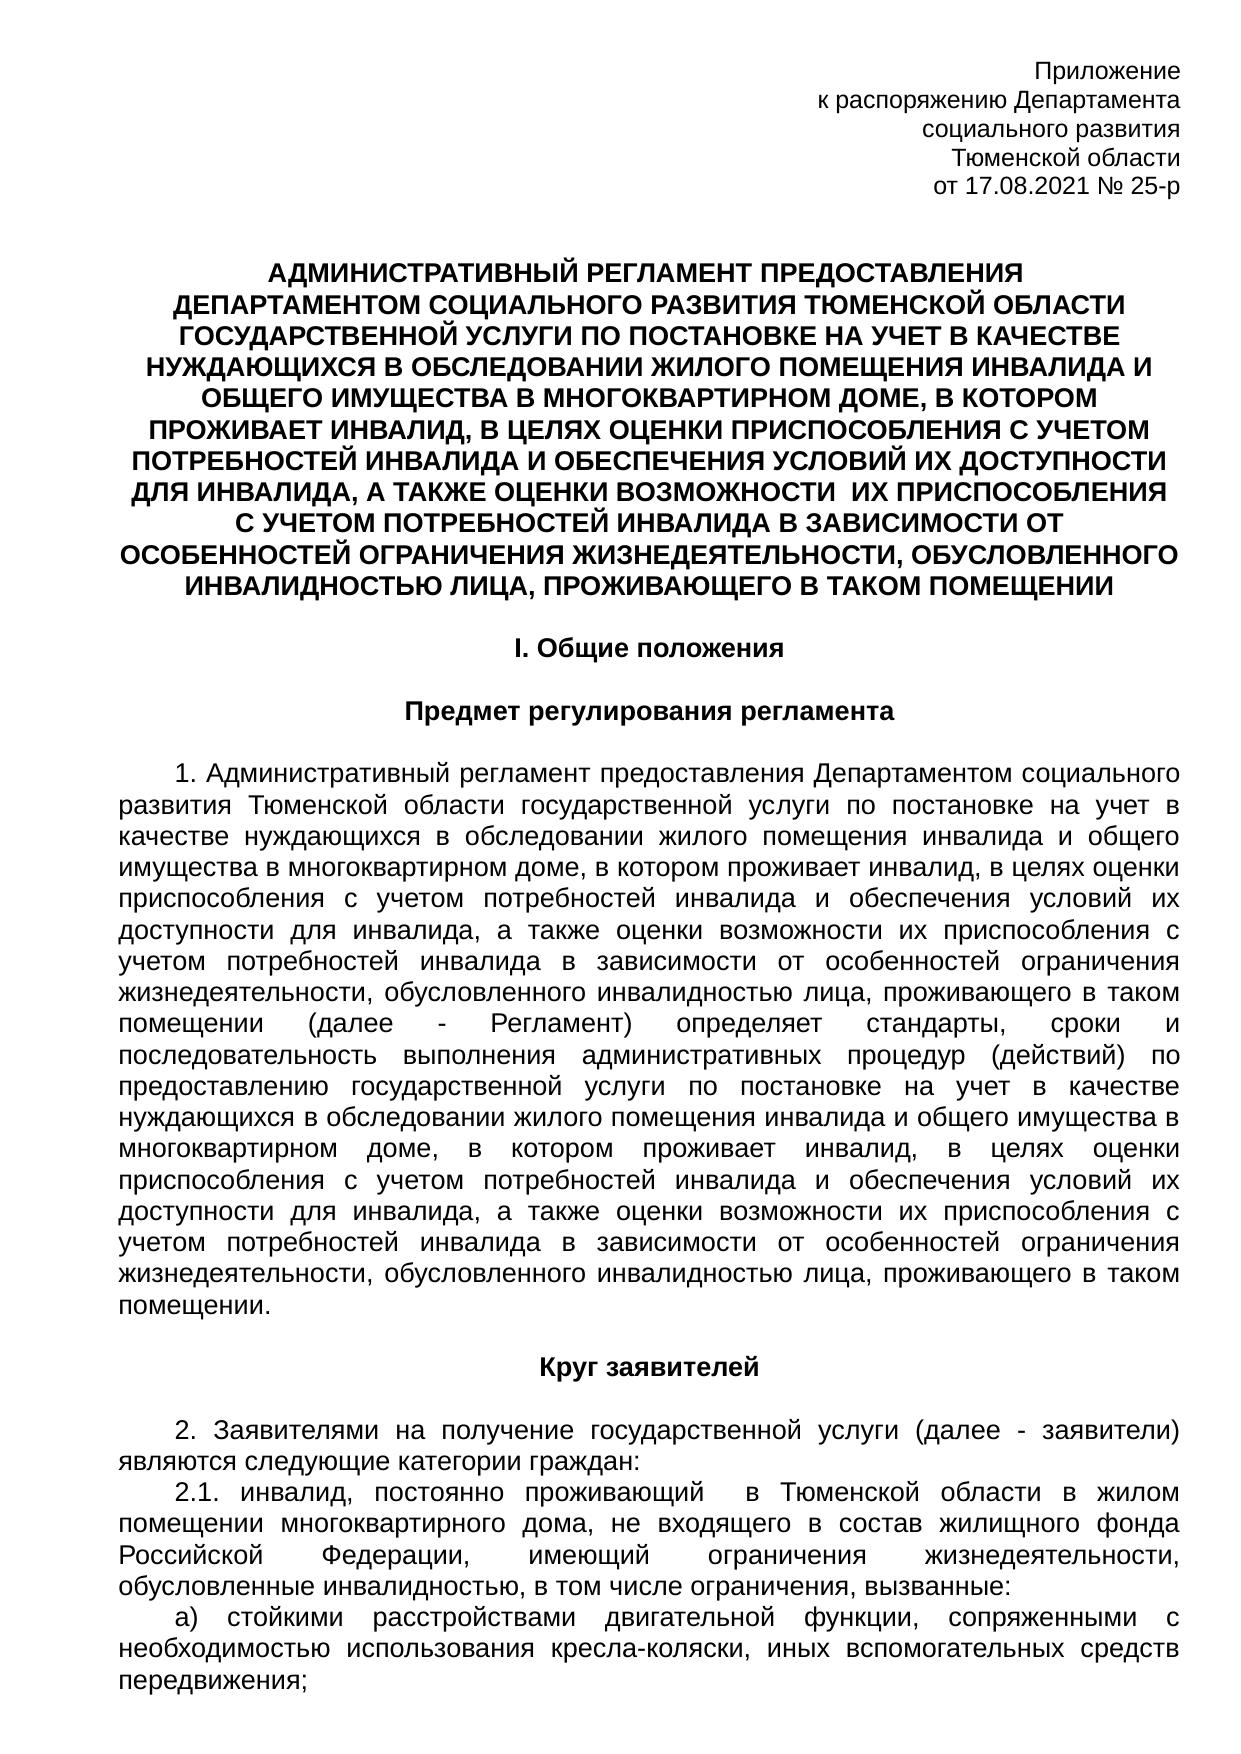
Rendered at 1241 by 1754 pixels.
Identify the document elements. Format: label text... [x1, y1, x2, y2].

text от 17.08.2021 № 25-р [118, 171, 1181, 200]
text 2.1. инвалид, постоянно проживающий в Тюменской области в жилом помещении многоквартирного дома, не входящего в состав жилищного фонда Российской Федерации, имеющий ограничения жизнедеятельности, обусловленные инвалидностью, в том числе ограничения, вызванные: [118, 1476, 1181, 1601]
text социального развития [118, 114, 1181, 142]
text а) стойкими расстройствами двигательной функции, сопряженными с необходимостью использования кресла-коляски, иных вспомогательных средств передвижения; [118, 1601, 1181, 1695]
text 2. Заявителями на получение государственной услуги (далее - заявители) являются следующие категории граждан: [118, 1414, 1181, 1476]
text Приложение [118, 56, 1181, 85]
title Департаментом социального развития тюменской области ГОСУДАРСТВЕННОЙ УСЛУГИ ПО ПОСТАНОВКЕ НА УЧЕТ В КАЧЕСТВЕ НУЖДАЮЩИХСЯ В ОБСЛЕДОВАНИИ ЖИЛОГО ПОМЕЩЕНИЯ ИНВАЛИДА И [118, 289, 1181, 382]
subtitle Предмет регулирования регламента [118, 695, 1181, 726]
text к распоряжению Департамента [118, 85, 1181, 114]
subtitle Круг заявителей [118, 1351, 1181, 1382]
subtitle I. Общие положения [118, 632, 1181, 664]
title ОБЩЕГО ИМУЩЕСТВА В МНОГОКВАРТИРНОМ ДОМЕ, В КОТОРОМ ПРОЖИВАЕТ ИНВАЛИД, В ЦЕЛЯХ ОЦЕНКИ ПРИСПОСОБЛЕНИЯ С УЧЕТОМ ПОТРЕБНОСТЕЙ ИНВАЛИДА И ОБЕСПЕЧЕНИЯ УСЛОВИЙ ИХ ДОСТУПНОСТИ ДЛЯ ИНВАЛИДА, А ТАКЖЕ ОЦЕНКИ ВОЗМОЖНОСТИ ИХ ПРИСПОСОБЛЕНИЯ С УЧЕТОМ ПОТРЕБНОСТЕЙ ИНВАЛИДА В ЗАВИСИМОСТИ ОТ ОСОБЕННОСТЕЙ ОГРАНИЧЕНИЯ ЖИЗНЕДЕЯТЕЛЬНОСТИ, ОБУСЛОВЛЕННОГО ИНВАЛИДНОСТЬЮ ЛИЦА, ПРОЖИВАЮЩЕГО В ТАКОМ ПОМЕЩЕНИИ [118, 382, 1181, 601]
text Тюменской области [118, 142, 1181, 171]
text 1. Административный регламент предоставления Департаментом социального развития Тюменской области государственной услуги по постановке на учет в качестве нуждающихся в обследовании жилого помещения инвалида и общего имущества в многоквартирном доме, в котором проживает инвалид, в целях оценки приспособления с учетом потребностей инвалида и обеспечения условий их доступности для инвалида, а также оценки возможности их приспособления с учетом потребностей инвалида в зависимости от особенностей ограничения жизнедеятельности, обусловленного инвалидностью лица, проживающего в таком помещении (далее - Регламент) определяет стандарты, сроки и последовательность выполнения административных процедур (действий) по предоставлению государственной услуги по постановке на учет в качестве нуждающихся в обследовании жилого помещения инвалида и общего имущества в многоквартирном доме, в котором проживает инвалид, в целях оценки приспособления с учетом потребностей инвалида и обеспечения условий их доступности для инвалида, а также оценки возможности их приспособления с учетом потребностей инвалида в зависимости от особенностей ограничения жизнедеятельности, обусловленного инвалидностью лица, проживающего в таком помещении. [118, 757, 1181, 1320]
title АДМИНИСТРАТИВНЫЙ РЕГЛАМЕНТ ПРЕДОСТАВЛЕНИЯ [118, 257, 1181, 289]
